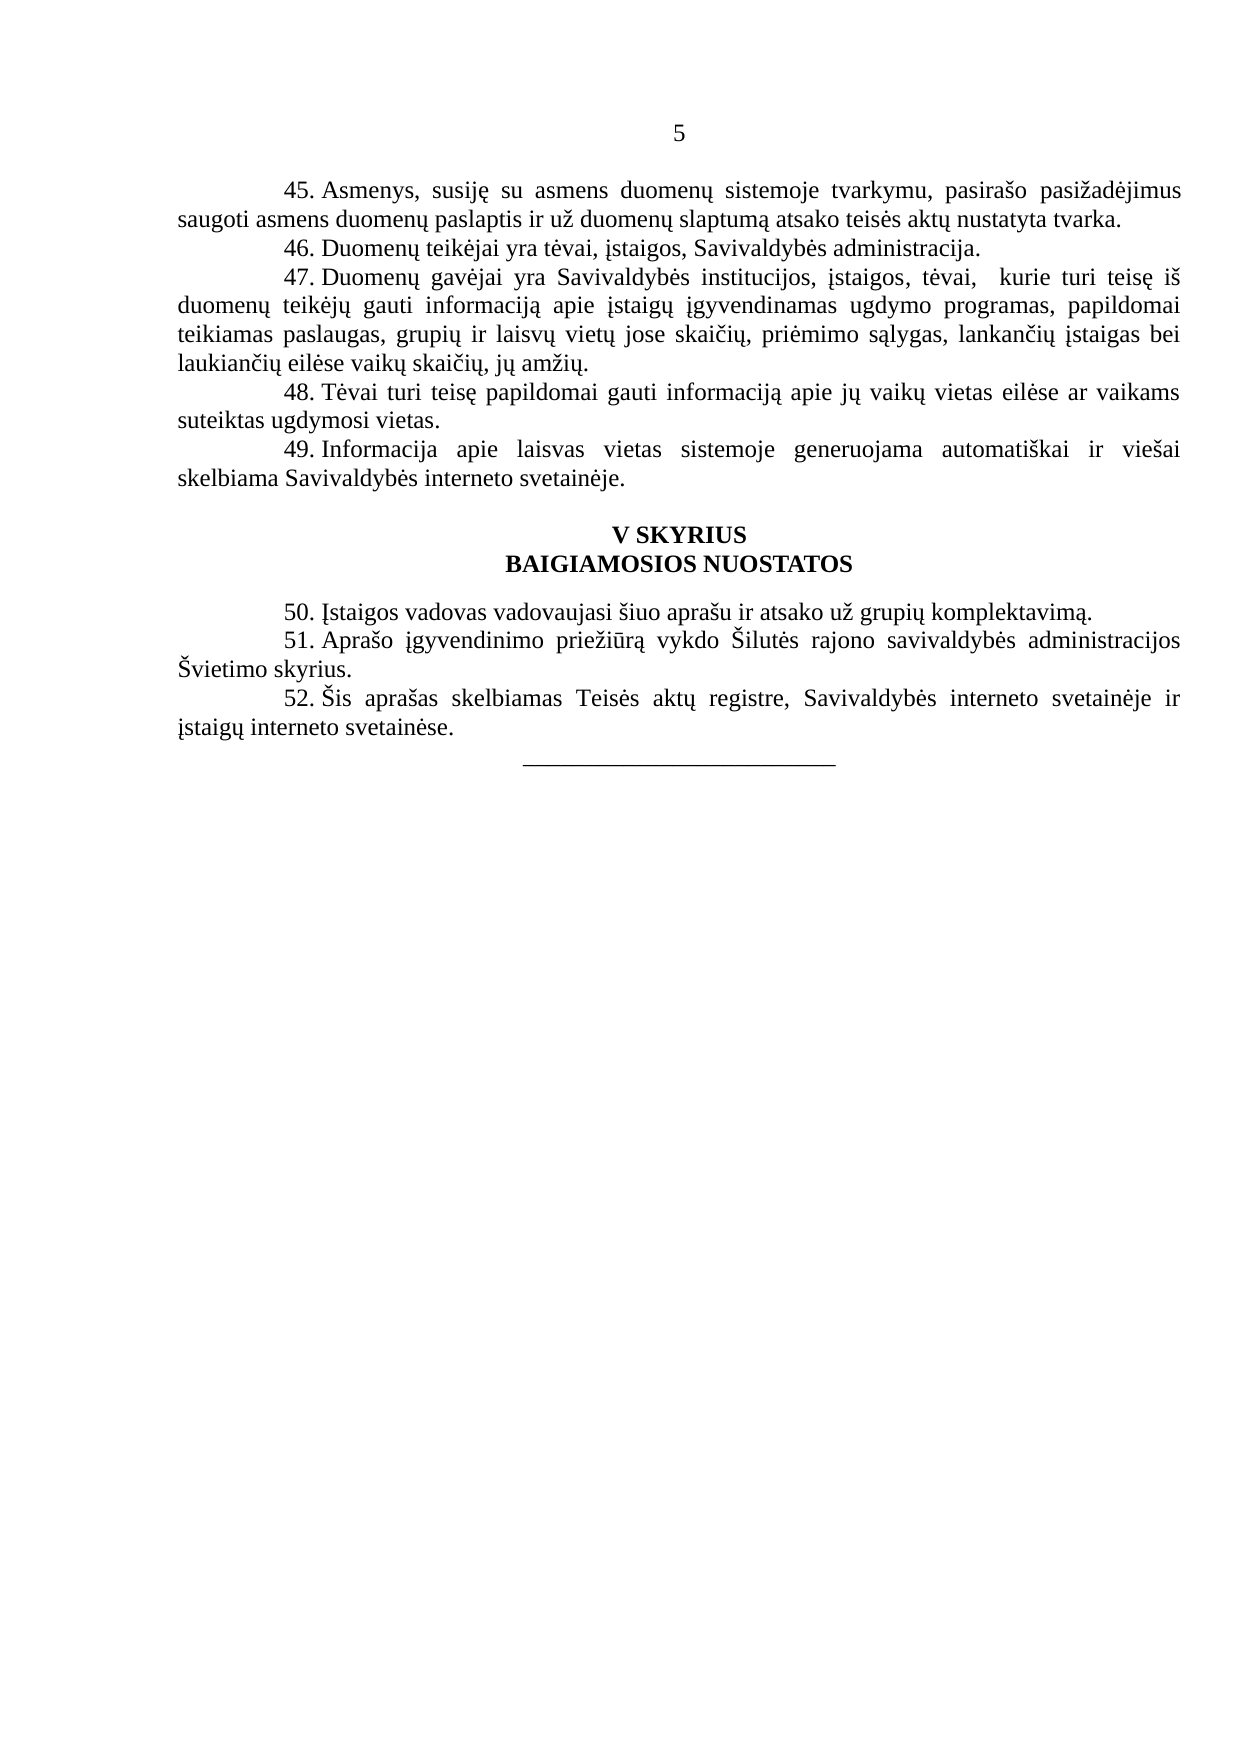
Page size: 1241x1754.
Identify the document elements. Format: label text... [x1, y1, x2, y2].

text 45. Asmenys, susiję su asmens duomenų sistemoje tvarkymu, pasirašo pasižadėjimus saugoti asmens duomenų paslaptis ir už duomenų slaptumą atsako teisės aktų nustatyta tvarka. [177, 176, 1181, 233]
text 47. Duomenų gavėjai yra Savivaldybės institucijos, įstaigos, tėvai, kurie turi teisę iš duomenų teikėjų gauti informaciją apie įstaigų įgyvendinamas ugdymo programas, papildomai teikiamas paslaugas, grupių ir laisvų vietų jose skaičių, priėmimo sąlygas, lankančių įstaigas bei laukiančių eilėse vaikų skaičių, jų amžių. [177, 262, 1181, 377]
text 46. Duomenų teikėjai yra tėvai, įstaigos, Savivaldybės administracija. [177, 233, 1152, 262]
text V SKYRIUS [177, 521, 1181, 549]
text 48. Tėvai turi teisę papildomai gauti informaciją apie jų vaikų vietas eilėse ar vaikams suteiktas ugdymosi vietas. [177, 377, 1181, 434]
text 50. Įstaigos vadovas vadovaujasi šiuo aprašu ir atsako už grupių komplektavimą. [177, 597, 1152, 626]
text 51. Aprašo įgyvendinimo priežiūrą vykdo Šilutės rajono savivaldybės administracijos Švietimo skyrius. [177, 626, 1181, 683]
text _________________________ [177, 741, 1181, 769]
text 49. Informacija apie laisvas vietas sistemoje generuojama automatiškai ir viešai skelbiama Savivaldybės interneto svetainėje. [177, 434, 1181, 492]
text 52. Šis aprašas skelbiamas Teisės aktų registre, Savivaldybės interneto svetainėje ir įstaigų interneto svetainėse. [177, 683, 1181, 741]
text BAIGIAMOSIOS NUOSTATOS [177, 549, 1181, 578]
